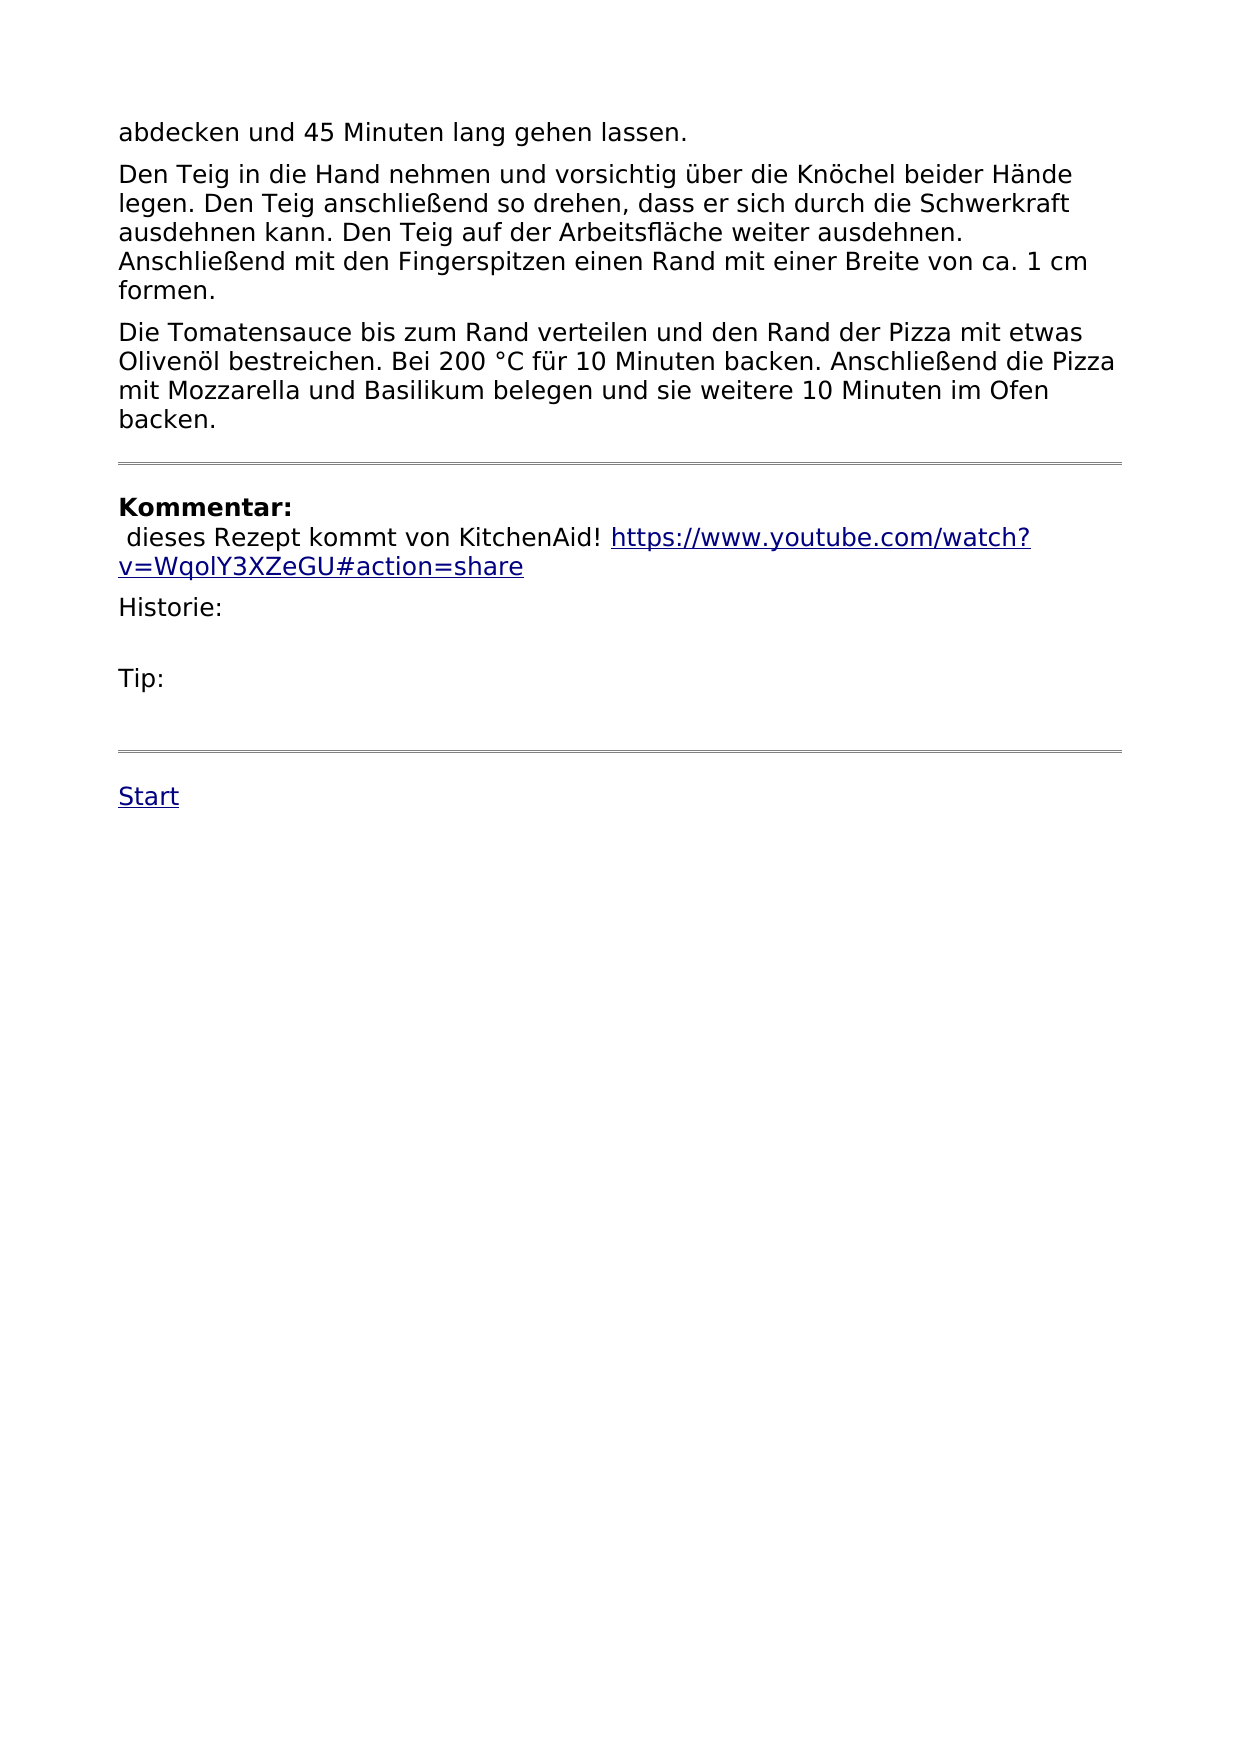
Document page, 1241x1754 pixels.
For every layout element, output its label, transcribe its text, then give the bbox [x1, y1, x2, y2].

text Historie: [118, 594, 1122, 652]
text Kommentar: dieses Rezept kommt von KitchenAid! https://www.youtube.com/watch?v=WqolY3XZeGU#action=share [118, 494, 1122, 581]
text abdecken und 45 Minuten lang gehen lassen. [118, 118, 1122, 147]
text Die Tomatensauce bis zum Rand verteilen und den Rand der Pizza mit etwas Olivenöl bestreichen. Bei 200 °C für 10 Minuten backen. Anschließend die Pizza mit Mozzarella und Basilikum belegen und sie weitere 10 Minuten im Ofen backen. [118, 318, 1122, 435]
text Den Teig in die Hand nehmen und vorsichtig über die Knöchel beider Hände legen. Den Teig anschließend so drehen, dass er sich durch die Schwerkraft ausdehnen kann. Den Teig auf der Arbeitsfläche weiter ausdehnen. Anschließend mit den Fingerspitzen einen Rand mit einer Breite von ca. 1 cm formen. [118, 160, 1122, 306]
text Tip: [118, 664, 1122, 723]
text Start [118, 782, 1122, 811]
